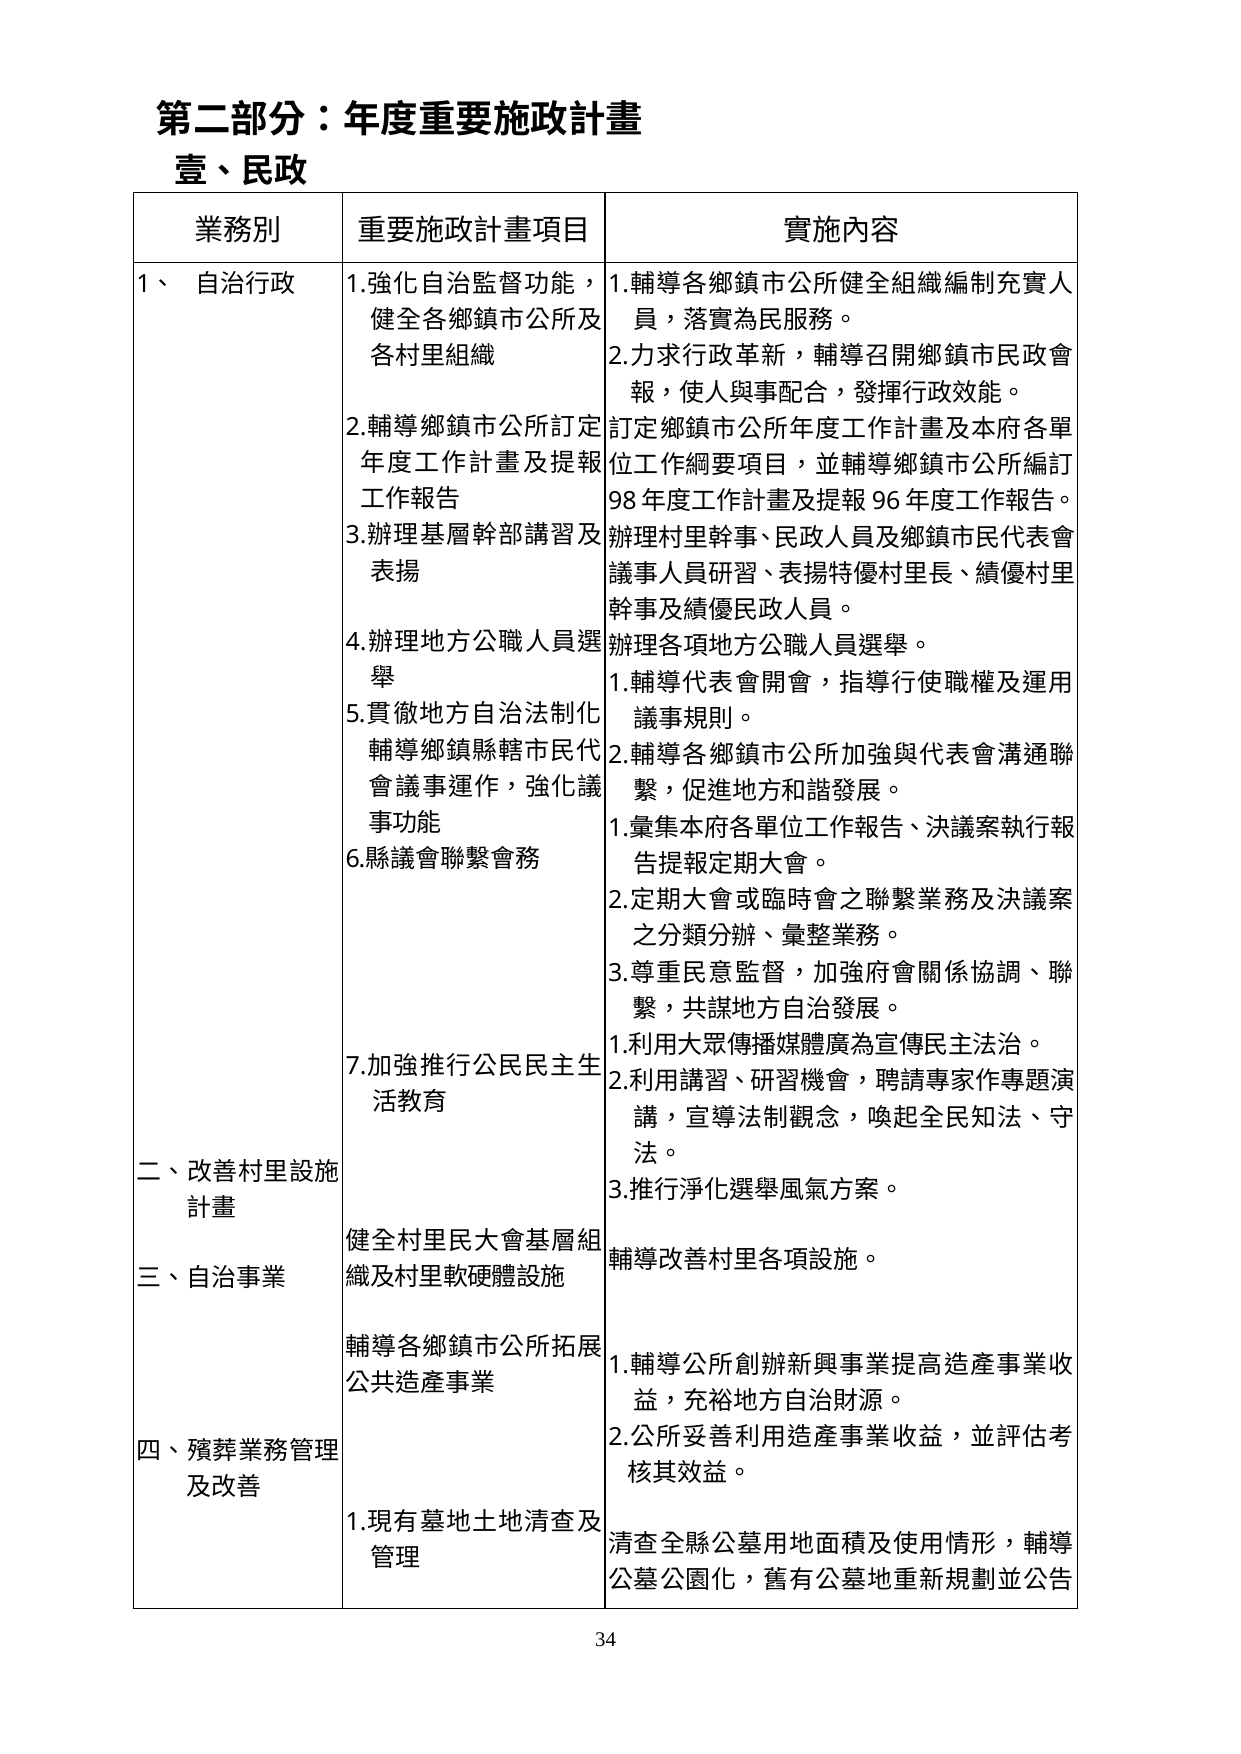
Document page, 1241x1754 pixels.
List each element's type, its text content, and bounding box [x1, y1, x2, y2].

table_header 業務別 [134, 193, 342, 262]
table_header 實施內容 [606, 193, 1077, 262]
table_cell 1.輔導各鄉鎮市公所健全組織編制充實人員，落實為民服務。 2.力求行政革新，輔導召開鄉鎮市民政會報，使人與事配合，發揮行政效能。 訂定鄉鎮市公所年度工作計畫及本府各單位工作綱要項目，並輔導鄉鎮市公所編訂98年度工作計畫及提報96年度工作報告。 辦理村里幹事、民政人員及鄉鎮市民代表會議事人員研習、表揚特優村里長、績優村里幹事及績優民政人員。 辦理各項地方公職人員選舉。 1.輔導代表會開會，指導行使職權及運用議事規則。 2.輔導各鄉鎮市公所加強與代表會溝通聯繫，促進地方和諧發展。 1.彙集本府各單位工作報告、決議案執行報告提報定期大會。 2.定期大會或臨時會之聯繫業務及決議案之分類分辦、彙整業務。 3.尊重民意監督，加強府會關係協調、聯繫，共謀地方自治發展。 1.利用大眾傳播媒體廣為宣傳民主法治。 2.利用講習、研習機會，聘請專家作專題演講，宣導法制觀念，喚起全民知法、守法。 3.推行淨化選舉風氣方案。 輔導改善村里各項設施。 1.輔導公所創辦新興事業提高造產事業收益，充裕地方自治財源。 2.公所妥善利用造產事業收益，並評估考核其效益。 清查全縣公墓用地面積及使用情形，輔導公墓公園化，舊有公墓地重新規劃並公告限期遷葬，更新公墓環境綠美化及加強維護設施工作。 1.輔導公所興建殯葬設施、骨灰（骸）存放設施，並宣導鼓勵火化及環保自然葬法，以節省土地資源。 2.勸導民眾利用清明節整理公墓環境衛生並督導公所繼續整理舊有公墓環境，取締違法濫葬。 1.配合休閒農業發展需要，基地鄰近之墳墓用地變更為他種分區或用地，為解決遷葬所衍生無主遺骸安置問題，計畫於萬善堂原址興建納骨塔。 2.配合公墓公園化、立體化規劃方式，以促進土地有效率之運用，並改善鄰近地區環境衛生，提升環境品質，並配合產業轉型提升鄉村景觀風貌。 1.依替代役實施條例施行細則第4條規定辦理。 2.每年一月底前，向主管機關提出本府及所屬機關下一年度替代役實施計畫及四年人力需求計畫。 1.依替代役實施條例辦理年度徵兵檢查，判定列管替代役甲等體位役男並受理常備役體位役男申請服專長替代役等事宜。 2.辦理本縣替代役甲等體位役男抽籤與徵訓業務。 3.依「役男申請服替代役辦法」第5條規定辦理宗教因素替代役與同法第11條規定家庭因素替代役之申請與徵訓業務。 1.辦理兵役節慶祝大會活動，推薦績優役政基層單位、績優役政幹部遴選事宜。 2.每年依需要辦理役政業務講習1至2次。 1.配合中央戶役政資訊系統加強各鄉鎮市及全國連線作業。 2.每週切實執行對外傳輸作業至彰化縣後備指揮部以保持後備軍人資料詳實無誤。 1.公共行政替代役役男（家庭因素）服勤業務及服勤期間事故之處理。 2.常備兵因病停役改判替代役體位之處理。 3.定期督訪服勤處所，有效督導其役男服勤管理業務。 34.舉辦替代役役男法紀教育及在職訓練。 1.辦理後備軍人列管人數資料清查。 2.配合彰化縣後備指揮部辦理後備軍人動員召集（演習）。 3.補助彰化縣後備指揮部辦理後備軍人各項活動經費並協調該部切實辦理。 4.替代役役男在營事故及退役備役異動管理。 1.督促公所於舉行村里民大會及各種集會時加強宣導純化禮俗實施要領並協調各廣播電台、報社、公益頻道及電腦看板廣告等傳播媒體配合宣導。 2.辦理純化禮俗輔導師相關講習會及聯誼會。 3.舉辦縣民集團結婚、成年禮活動。 辦理遙祭黃陵暨春祭國殤、八卦山抗日烈士公祭、秋祭國殤、孔子誕辰釋奠典禮、受理臨時性申請入祀忠烈祠案件之處理及安位典禮。 1.輔導寺廟確定信徒組織及章程管理運作等事宜。 2.輔導寺廟教堂宣揚教義及正信觀念，建立純淨之宗教信仰並鼓勵興辦公益慈善及社會教化事業。 3.辦理宗教財團法人之許可及神明會輔導。 4.召開宗教諮詢委員會，解決宗教問題。 1.輔導公所依照祭祀公業土地清理要點規定辦理。 2.輔導祭祀公業興辦公益慈善及社會教化事業。 1.督導公所配合禁煙節活動，加強宣導煙毒毒害，期有效防止煙毒蔓延。 2.配合警察局、衛生局加強查緝煙毒案件。 1.加強調解委員會之宣導，俾使民眾充分利用調解委員會以化解糾紛。 2.督導鄉鎮市公所辦理調解業務，並於年度結束會同台灣彰化地方法院檢察署辦理調解行政績效考核。 3.召開調解業務講習會、研討會暨調解行政檢討會。 1.聘請律師定期免費為民眾解答法律問題並提供法律意見。 2.舉辦法律常識演講，提升學生及民眾法律知識。 3.為調解委員會解答法律問題並提供法律見解。 督導各鎮鄉市公所每年辦理原住民基本資料更新與訪視工作，以掌握原住民切實基本資料。 1.轉頒行政院原住民族委員會培育原住民專門人才獎勵要點及原住民參加技術士技能檢定申請獎勵金注意事項，輔導原住民踴躍參加職業訓練，以提升專業技術。 2.舉辦原住民社教活動，鼓勵原住民踴躍參加職業訓練，並洽就業服務站提供原住民就業服務機會。 1.依據行政院原住民族委員會訂頒「都市原住民生活輔導計畫」，輔導各鄉鎮市公所及原住民社團落實原住民輔導工作。 2.編製原住民權益服務手冊，分送都市原住民家戶。 3.辦理原住民急難救助及法律訴訟救助服務。 4.辦理原住民幼童托教補助及原住民青少年課業輔導，充實原住民教育內涵，提升原住民子女教育水準。 1.依據行政院原住民族委員會訂頒「輔導原住民建購修建住宅處理要點」，受理原住民建購、修繕住宅貸款申請。 2.受理原住民建購、修繕住宅補助申請、中低收入戶原住民家庭租屋補助申請，改善原住民之居住環境與生活品質。 1.辦理原住民行政人員講習會，講解原住民法令及受理原住民族綜合發展基金貸款相關規定，以輔導原住民申請基金貸款，協助原住民創業。 2.輔導各鄉鎮市公所受理原住民族綜合發展基金貸款申請及追蹤貸款人事業計畫之執行。 1.推動原住民歲時祭儀民俗技藝活動，有效發揚原住民優良傳統技藝。 2.輔導原住民社團辦理原住民社教及改善心靈活動，以充實原住民生活及文化內涵。 3.結合本縣原住民教育資源中心，辦理原住民電腦及各項技藝研習。 1.改善原民館軟硬體設施，促進各項原住民展演活動在館區舉辦，增加到館人數，提升設施使用頻率。 2.與外縣市原住民文化館及民族館進行館際合作及交流互訪，連貫展場展出檔期。 1.配合中央執行各項客家行政計畫。 2.辦理客家語言研習及傳統文化薪傳活動。 3.輔導客家社團、活化客家庄產業。 1.檢討與貫徹分層負責制度，以提升作業自主性與效率。 2.建立與落實案件審核及主管抽核制度，以降低受理錯誤率。 3.持續檢討簡化戶籍登記作業流程，以提升服務效率。 4.建立戶籍資料科學管理制度，以提升管理與應用效能。 5.辦理戶政業務研討會與講習會，以提升戶政專業知識與能力。 1.配合內政部規定，訂定戶口校正計畫及進度，分區辦理講習，以配合警勤區佐警實施戶口校正。 2.正確人口統計資料，以提供政府施政重要參考。 1.全面派員清查轄內門牌釘掛情形，策訂門牌編釘與整編計畫，並辦理工作人員講習，以提升門牌業務品質。 2.查核執行情形並實地訪視有無按規定釘掛門牌，並依計畫管制限期完成。 3.持續更新辦理門牌編釘數位系統，以正確門牌編釘作業。 1.持續辦理外籍配偶生活輔導班，以提升在台生活適應能力為重點，施以居留與定居、人身安全、生育及優生保健、子女教養、地方風俗民情等課程。 2.配合辦理大陸配偶生活輔導研習會，以提升在台生活適應能力為重點，施以生活法律、社會福利、居留與定居輔導等課程。 辦理回收舊式身分證、證明書及報廢銷毀之督導。 1.加強通信、電話及網路申請服務，以提供多元便利的申請方式。 2.檢討放寬委託申請限制以簡化民眾申請流程。 3.落實開立一次告知單，降低受理紛爭。 4.持續辦理派員至國中受理年滿14歲學生請領國民身分證作業，嘉惠縣民。 5.檢討服務領域，研採企業作法，以活化組織動力。 1.主動參與里民大會及各項社區集會，以加強戶政宣導暨蒐羅民情民瘼；主動溝通協調，以疏通民怨。 2.結合民間資源，協助公共服務，以強化工作效能。 3.辦理各項社區活動主動邀請居民參與，以擴大戶政業務行銷與宣導。 1.鼓勵創新業務資訊化，以提升工作效率與品質。 2.加強戶政資訊網路服務，以提供民眾便捷之網路申請及資料查詢。 3.強化戶政資訊系統介面連結服務，以提供其他機關便捷之資料查詢。 1.賡續進行戶政事務所辦公廳舍之新建及整建，改善民眾申辦等候休息區環境，以提供舒適、美化之辦（洽）公環境。 2.多元利用辦公廳舍空間，舉辦各項社區活動，以落實社區戶政理念。 3.積極辦理伸港鄉戶政事務所辦公廳舍興建工程。 1.加強辦理戶政業務研習課程，充實戶政人員專業知識領域，以提升為民服務品質。 2.配合行政院推動性別主流化實施計畫，規劃遴聘學者專家演講性別主流化要旨，以實現性別平等，建立相互尊重的人際關係。 3.辦理縣外觀摩學習其他縣市戶政機關便民措施及交換工作經驗與心得，健全戶政人員身心靈健康。 1.於全國戶政日辦理業務考核，績優單位、績優戶政人員、庶務及志工人員表揚大會，以嘉勉戶政人員工作辛勞。 2.辦理縣政重大建設成果活動參訪，以鼓勵及感謝戶政志工多年不辭辛勞，無怨無悔為戶政工作付出。 1.資料整理。 2.索引及影像資料建檔、資料轉換、資料整合及查驗。 3.台灣光復後，電腦化前戶籍索引及影像資料維護作業。 1.依據兵役法、徵兵規則督導各鄉鎮市公所執行役男兵籍調查。 2.辦理緩徵原因消滅役男、役男徵兵檢查與申請、驗退複檢、抽籤。 3.受理各年次役男符合「家庭因素及替代役體位服補充兵役辦法」者申請服補充兵役。 4.辦理在營常備兵提前退伍及常備兵補充兵徵集。 5.協助國防部辦理義務役預備軍、士官考選及入營事宜。 6.歸國僑民僑生及大陸、港、澳來臺役男列冊管理及役男出境處理。 1.在營軍人及替代役役男家屬生活扶助。 2.在營軍人及替代役役男貧困家屬健保醫療補助。 3.配合內政部加強照顧在營軍人及替代役役男家屬急難慰助處理，重點扶助。 4.致贈入營役男電話卡印製本府關懷專線，便利役男親友聯繫及請求協助。 5.宣導役男服役權益及申訴管道。 [606, 263, 1077, 1608]
table_header 重要施政計畫項目 [343, 193, 604, 262]
text 第二部分：年度重要施政計畫 [118, 89, 1092, 143]
text 壹、民政 [118, 143, 1092, 192]
table_cell 自治行政 二、改善村里設施計畫 三、自治事業 四、殯葬業務管理及改善 [134, 263, 342, 1608]
table_cell 1.強化自治監督功能，健全各鄉鎮市公所及各村里組織 2.輔導鄉鎮市公所訂定年度工作計畫及提報工作報告 3.辦理基層幹部講習及表揚 4.辦理地方公職人員選舉 5.貫徹地方自治法制化輔導鄉鎮縣轄市民代會議事運作，強化議事功能 6.縣議會聯繫會務 7.加強推行公民民主生活教育 健全村里民大會基層組織及村里軟硬體設施 輔導各鄉鎮市公所拓展公共造產事業 1.現有墓地土地清查及管理 2.改善殯葬業務及設施 3.溪湖鎮阿媽厝段三塊厝小段納骨塔興建工程 1.替代役人力需求 2.替代役抽籤與徵訓 3.辦理兵役節活動與役政幹部講習 4.役政業務資訊化 5.替代役役男服勤管理 6.後備軍人管理及替代役備役管理 1.推行純化禮俗及國民禮儀範例，落實改善婚喪禮儀 2.辦理各項祭典 3.加強宗教輔導 4.祭祀公業土地清理 5.推行肅清煙毒宣導工作 1.督導鄉鎮市調解委員會辦理調解業務及調解行政績效考核 2.推展民眾法律扶助並為調解委員會提供法律意見 1.辦理原住民基本資料更新與訪視 2.輔導原住民參加職業訓練與就業 3.推動原住民生活輔導計畫，維護原住民權益 4.協助原住民辦理建購、修繕住宅貸款及解決原住民住宅問題 5.輔導都市原住民申請原住民族綜合發展基金貸款，協助原住民創業及發展經濟事業 6.推動原住民民俗文化活動，豐富原住民文化內涵 7.活化原住民文物館使用，加強館際合作交流 客家文化保存與傳承，促進族群融合 1.嚴密戶籍登記與管理 2.辦理戶口校正及年終人口統計 3.辦理門牌編釘及整編工作 4.辦理外籍配偶生活適應輔導班 5.辦理全面換發國民身分證作業 6.創新簡政便民措施，全面提升服務品質 7.積極走入社區傾聽民情 8.持續辦理戶政業務資訊化 9.改善戶政事務所辦公廳舍 10.辦理戶政人員在職教育訓練 11.辦理全國戶政日系列活動 12.日據時期戶籍資料建置計畫 1.辦理徵兵處理工作 2.維護在營軍人及徵屬權益 [343, 263, 604, 1608]
